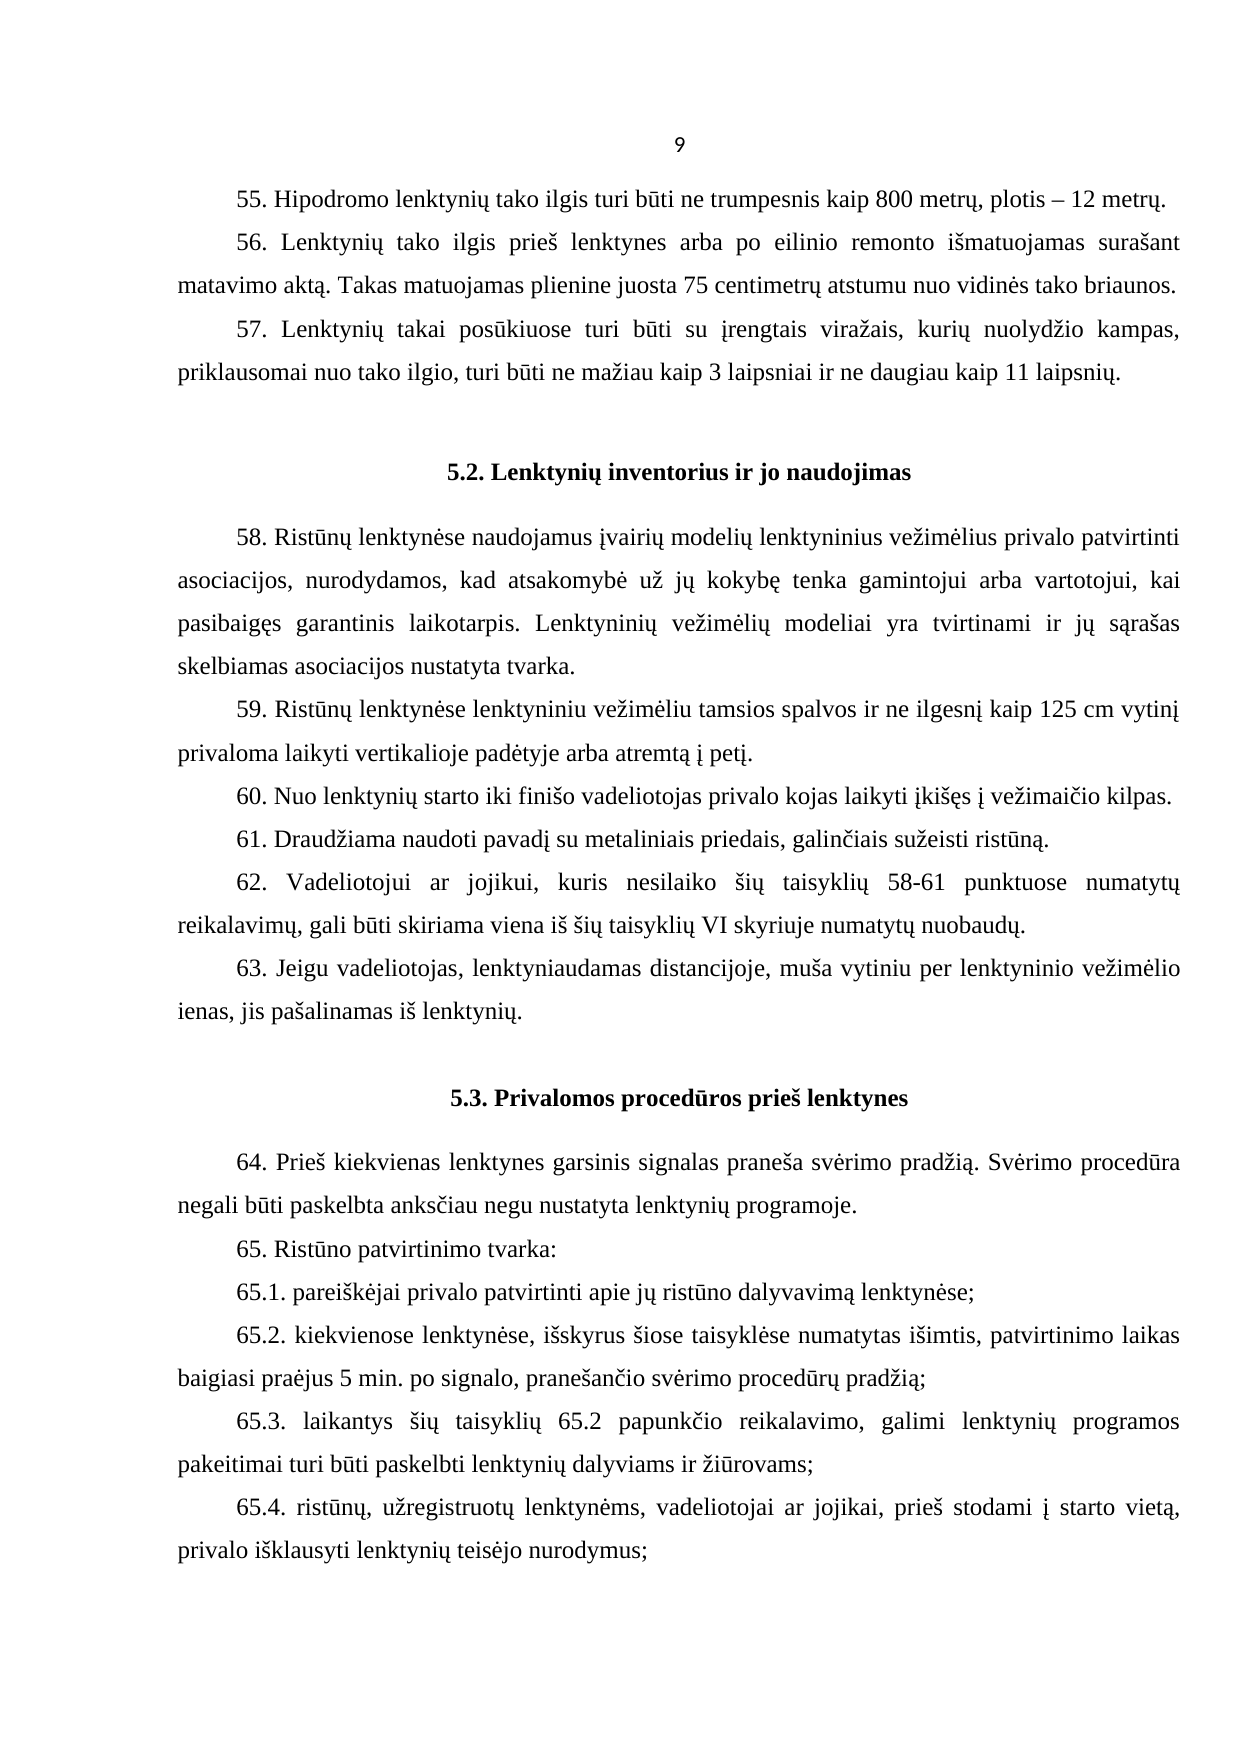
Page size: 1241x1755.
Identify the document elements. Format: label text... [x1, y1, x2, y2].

text 65.3. laikantys šių taisyklių 65.2 papunkčio reikalavimo, galimi lenktynių programos pakeitimai turi būti paskelbti lenktynių dalyviams ir žiūrovams; [177, 1406, 1181, 1478]
text 56. Lenktynių tako ilgis prieš lenktynes arba po eilinio remonto išmatuojamas surašant matavimo aktą. Takas matuojamas plienine juosta 75 centimetrų atstumu nuo vidinės tako briaunos. [177, 227, 1181, 299]
text 65. Ristūno patvirtinimo tvarka: [177, 1234, 1181, 1262]
text 64. Prieš kiekvienas lenktynes garsinis signalas praneša svėrimo pradžią. Svėrimo procedūra negali būti paskelbta anksčiau negu nustatyta lenktynių programoje. [177, 1147, 1181, 1219]
text 57. Lenktynių takai posūkiuose turi būti su įrengtais viražais, kurių nuolydžio kampas, priklausomai nuo tako ilgio, turi būti ne mažiau kaip 3 laipsniai ir ne daugiau kaip 11 laipsnių. [177, 314, 1181, 386]
text 59. Ristūnų lenktynėse lenktyniniu vežimėliu tamsios spalvos ir ne ilgesnį kaip 125 cm vytinį privaloma laikyti vertikalioje padėtyje arba atremtą į petį. [177, 694, 1181, 766]
text 63. Jeigu vadeliotojas, lenktyniaudamas distancijoje, muša vytiniu per lenktyninio vežimėlio ienas, jis pašalinamas iš lenktynių. [177, 953, 1181, 1025]
text 55. Hipodromo lenktynių tako ilgis turi būti ne trumpesnis kaip 800 metrų, plotis – 12 metrų. [177, 184, 1181, 213]
text 60. Nuo lenktynių starto iki finišo vadeliotojas privalo kojas laikyti įkišęs į vežimaičio kilpas. [177, 781, 1181, 809]
text 62. Vadeliotojui ar jojikui, kuris nesilaiko šių taisyklių 58-61 punktuose numatytų reikalavimų, gali būti skiriama viena iš šių taisyklių VI skyriuje numatytų nuobaudų. [177, 867, 1181, 939]
text 65.4. ristūnų, užregistruotų lenktynėms, vadeliotojai ar jojikai, prieš stodami į starto vietą, privalo išklausyti lenktynių teisėjo nurodymus; [177, 1492, 1181, 1564]
text 58. Ristūnų lenktynėse naudojamus įvairių modelių lenktyninius vežimėlius privalo patvirtinti asociacijos, nurodydamos, kad atsakomybė už jų kokybę tenka gamintojui arba vartotojui, kai pasibaigęs garantinis laikotarpis. Lenktyninių vežimėlių modeliai yra tvirtinami ir jų sąrašas skelbiamas asociacijos nustatyta tvarka. [177, 522, 1181, 680]
text 65.1. pareiškėjai privalo patvirtinti apie jų ristūno dalyvavimą lenktynėse; [177, 1277, 1181, 1306]
text 65.2. kiekvienose lenktynėse, išskyrus šiose taisyklėse numatytas išimtis, patvirtinimo laikas baigiasi praėjus 5 min. po signalo, pranešančio svėrimo procedūrų pradžią; [177, 1320, 1181, 1392]
text 5.3. Privalomos procedūros prieš lenktynes [177, 1083, 1181, 1111]
text 5.2. Lenktynių inventorius ir jo naudojimas [177, 457, 1181, 486]
text 61. Draudžiama naudoti pavadį su metaliniais priedais, galinčiais sužeisti ristūną. [177, 824, 1181, 853]
